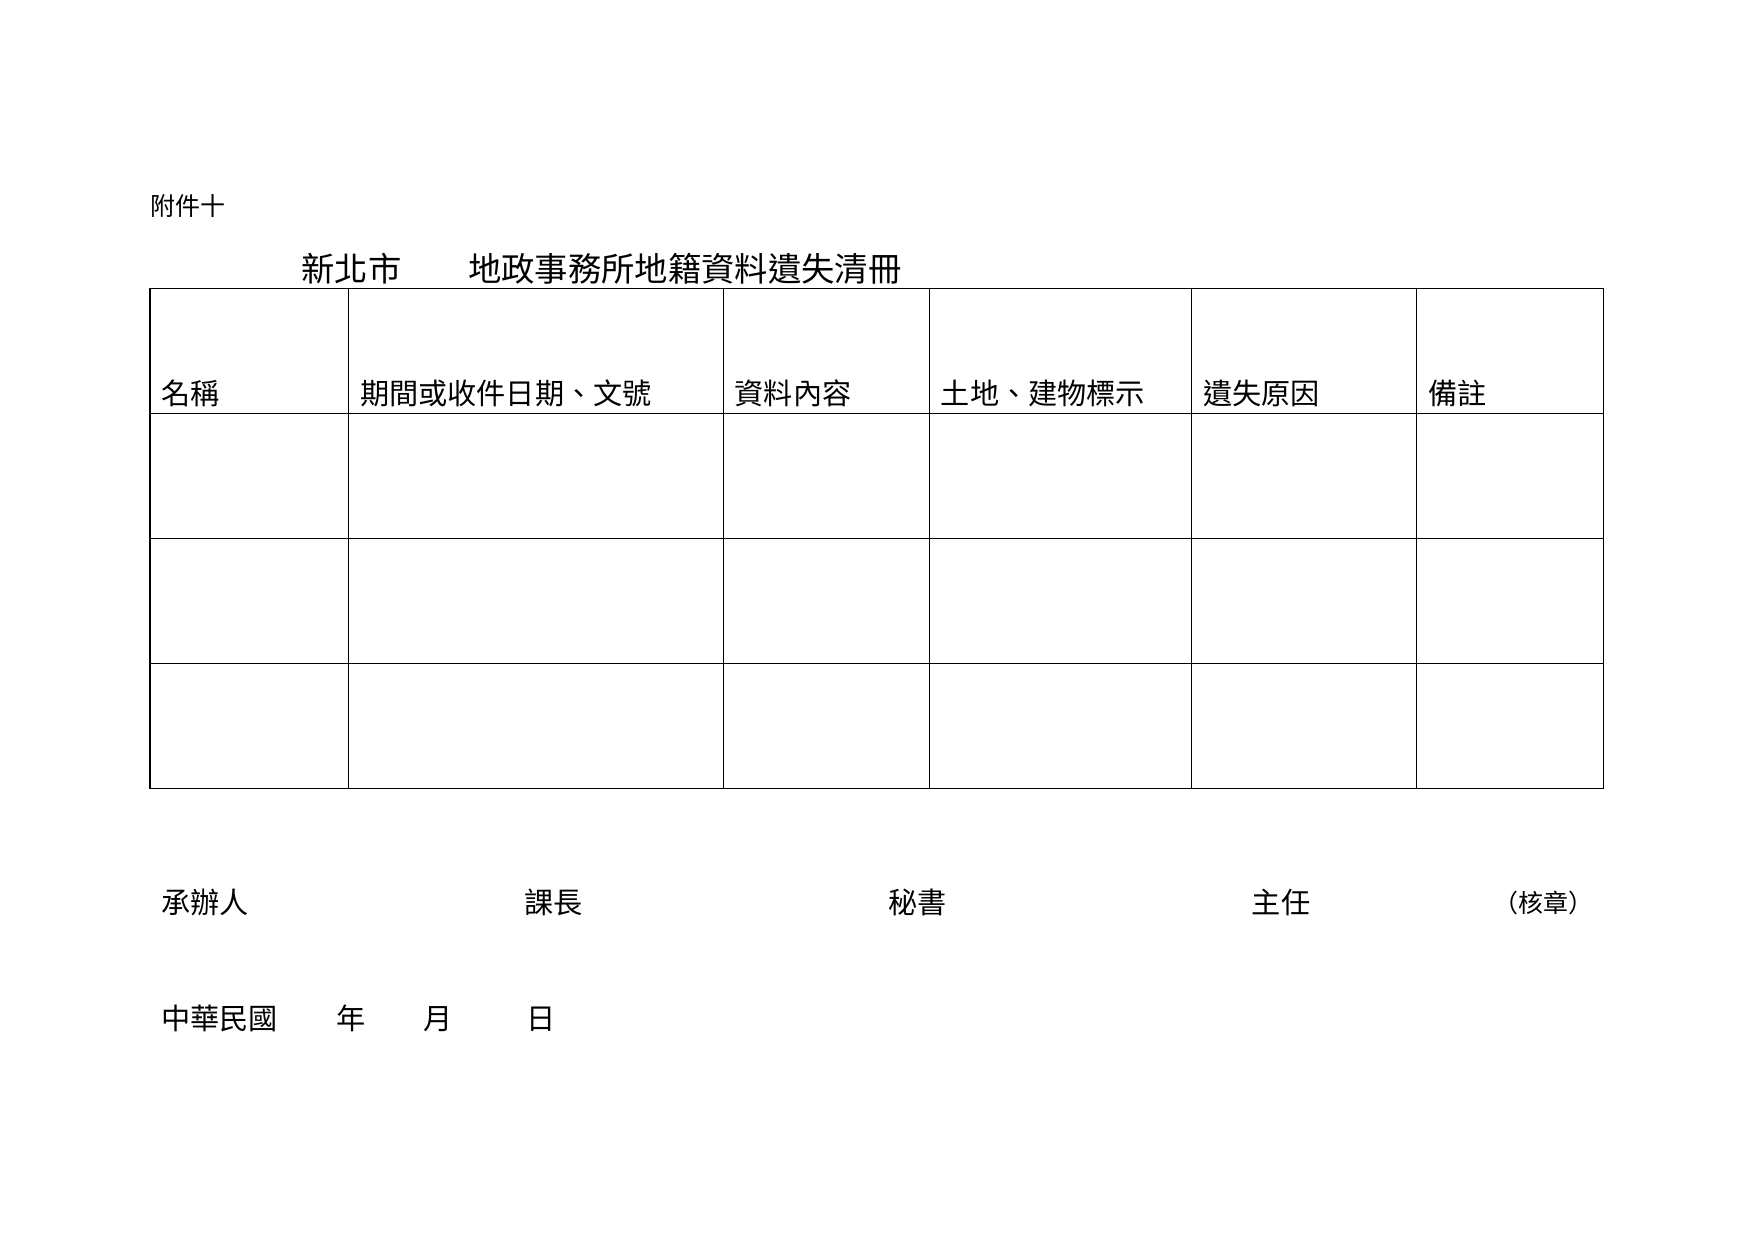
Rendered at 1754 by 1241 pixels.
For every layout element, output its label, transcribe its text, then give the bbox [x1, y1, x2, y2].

table_cell [1059, 789, 1240, 931]
table_cell （核章） [1422, 789, 1604, 931]
table_cell [349, 664, 723, 788]
table_cell 中華民國 年 月 日 [150, 931, 1604, 1038]
table_header 新北市 地政事務所地籍資料遺失清冊 [150, 225, 1604, 288]
table_cell 秘書 [877, 789, 1059, 931]
table_cell [349, 539, 723, 663]
table_cell [332, 789, 513, 931]
table_cell [930, 664, 1191, 788]
table_cell [724, 539, 929, 663]
table_cell 名稱 [151, 289, 348, 413]
table_cell [151, 414, 348, 538]
table_cell [1417, 664, 1603, 788]
table_cell [1192, 414, 1416, 538]
table_cell [1417, 414, 1603, 538]
table_cell 資料內容 [724, 289, 929, 413]
table_cell [724, 664, 929, 788]
table_cell [1192, 539, 1416, 663]
table_cell 遺失原因 [1192, 289, 1416, 413]
table_cell 主任 [1240, 789, 1422, 931]
table_cell [695, 789, 877, 931]
table_cell [724, 414, 929, 538]
table_cell 期間或收件日期、文號 [349, 289, 723, 413]
text 附件十 [150, 163, 1604, 225]
table_cell 課長 [513, 789, 695, 931]
table_cell [151, 664, 348, 788]
table_cell [930, 414, 1191, 538]
table_cell [151, 539, 348, 663]
table_cell 承辦人 [150, 789, 332, 931]
table_cell [930, 539, 1191, 663]
table_cell [1417, 539, 1603, 663]
table_cell 土地、建物標示 [930, 289, 1191, 413]
table_cell [1192, 664, 1416, 788]
table_cell 備註 [1417, 289, 1603, 413]
table_cell [349, 414, 723, 538]
